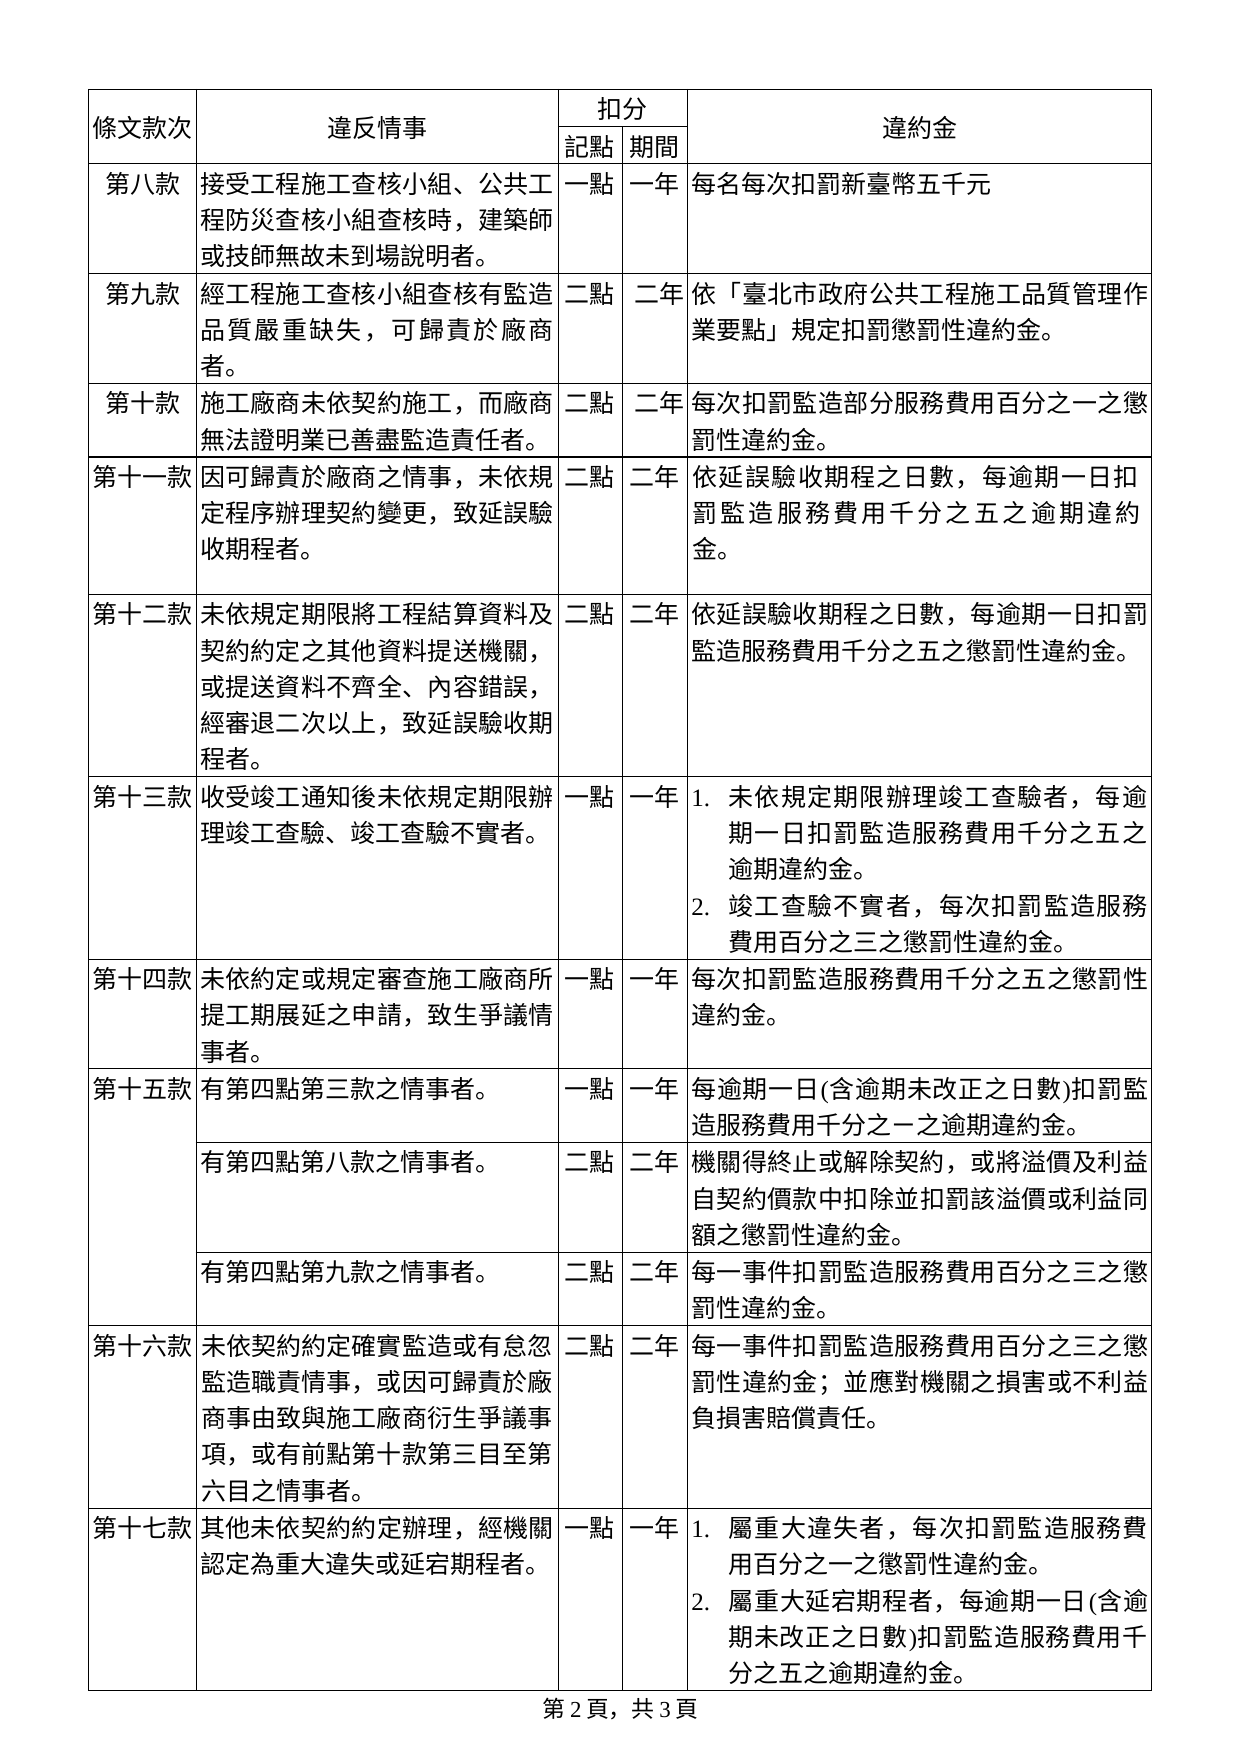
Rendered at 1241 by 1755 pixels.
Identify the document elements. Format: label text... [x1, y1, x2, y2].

table_cell 第八款 [89, 164, 196, 273]
table_cell 一年 [623, 1509, 687, 1690]
table_cell 二年 [623, 1143, 687, 1252]
table_cell 二年 [623, 1253, 687, 1325]
table_cell 未依規定期限將工程結算資料及契約約定之其他資料提送機關，或提送資料不齊全、內容錯誤，經審退二次以上，致延誤驗收期程者。 [197, 595, 558, 776]
table_cell 屬重大違失者，每次扣罰監造服務費用百分之一之懲罰性違約金。 屬重大延宕期程者，每逾期一日(含逾期未改正之日數)扣罰監造服務費用千分之五之逾期違約金。 [688, 1509, 1151, 1690]
table_cell 二年 [623, 595, 687, 776]
table_cell 二點 [559, 1253, 622, 1325]
table_cell 二點 [559, 274, 622, 383]
table_cell 接受工程施工查核小組、公共工程防災查核小組查核時，建築師或技師無故未到場說明者。 [197, 164, 558, 273]
table_cell 未依規定期限辦理竣工查驗者，每逾期一日扣罰監造服務費用千分之五之逾期違約金。 竣工查驗不實者，每次扣罰監造服務費用百分之三之懲罰性違約金。 [688, 777, 1151, 958]
table_cell 二點 [559, 458, 622, 594]
table_cell 每名每次扣罰新臺幣五千元 [688, 164, 1151, 273]
table_cell 一點 [559, 1069, 622, 1142]
table_cell 二年 [623, 1326, 687, 1507]
table_cell 第十款 [89, 384, 196, 456]
table_cell 二點 [559, 595, 622, 776]
table_cell 一點 [559, 164, 622, 273]
table_cell 每逾期一日(含逾期未改正之日數)扣罰監造服務費用千分之ㄧ之逾期違約金。 [688, 1069, 1151, 1142]
table_cell 一點 [559, 777, 622, 958]
table_cell 第十二款 [89, 595, 196, 776]
table_cell 一點 [559, 960, 622, 1068]
table_cell 二點 [559, 1143, 622, 1252]
table_cell 第十四款 [89, 960, 196, 1068]
table_cell 因可歸責於廠商之情事，未依規定程序辦理契約變更，致延誤驗收期程者。 [197, 458, 558, 594]
table_cell 記點 [559, 127, 622, 163]
table_cell 每次扣罰監造服務費用千分之五之懲罰性違約金。 [688, 960, 1151, 1068]
table_cell 第十七款 [89, 1509, 196, 1690]
table_cell 有第四點第三款之情事者。 [197, 1069, 558, 1142]
table_cell 第十五款 [89, 1069, 196, 1325]
table_cell 第九款 [89, 274, 196, 383]
table_cell 二點 [559, 384, 622, 456]
table_cell 未依約定或規定審查施工廠商所提工期展延之申請，致生爭議情事者。 [197, 960, 558, 1068]
table_cell 二年 [623, 274, 687, 383]
table_cell 其他未依契約約定辦理，經機關認定為重大違失或延宕期程者。 [197, 1509, 558, 1690]
table_header 違約金 [688, 90, 1151, 163]
table_cell 二點 [559, 1326, 622, 1507]
table_cell 未依契約約定確實監造或有怠忽監造職責情事，或因可歸責於廠商事由致與施工廠商衍生爭議事項，或有前點第十款第三目至第六目之情事者。 [197, 1326, 558, 1507]
table_cell 依延誤驗收期程之日數，每逾期一日扣罰監造服務費用千分之五之懲罰性違約金。 [688, 595, 1151, 776]
table_cell 第十三款 [89, 777, 196, 958]
table_cell 有第四點第八款之情事者。 [197, 1143, 558, 1252]
table_cell 施工廠商未依契約施工，而廠商無法證明業已善盡監造責任者。 [197, 384, 558, 456]
table_cell 每一事件扣罰監造服務費用百分之三之懲罰性違約金。 [688, 1253, 1151, 1325]
table_cell 二年 [623, 458, 687, 594]
table_cell 每次扣罰監造部分服務費用百分之一之懲罰性違約金。 [688, 384, 1151, 456]
table_cell 一年 [623, 164, 687, 273]
table_cell 期間 [623, 127, 687, 163]
table_cell 第十一款 [89, 458, 196, 594]
table_cell 有第四點第九款之情事者。 [197, 1253, 558, 1325]
table_cell 收受竣工通知後未依規定期限辦理竣工查驗、竣工查驗不實者。 [197, 777, 558, 958]
table_header 條文款次 [89, 90, 196, 163]
table_cell 經工程施工查核小組查核有監造品質嚴重缺失，可歸責於廠商者。 [197, 274, 558, 383]
table_cell 每一事件扣罰監造服務費用百分之三之懲罰性違約金；並應對機關之損害或不利益負損害賠償責任。 [688, 1326, 1151, 1507]
table_cell 一年 [623, 960, 687, 1068]
table_cell 一年 [623, 777, 687, 958]
table_header 違反情事 [197, 90, 558, 163]
table_cell 第十六款 [89, 1326, 196, 1507]
table_cell 一點 [559, 1509, 622, 1690]
table_cell 依「臺北市政府公共工程施工品質管理作業要點」規定扣罰懲罰性違約金。 [688, 274, 1151, 383]
table_cell 二年 [623, 384, 687, 456]
table_cell 機關得終止或解除契約，或將溢價及利益自契約價款中扣除並扣罰該溢價或利益同額之懲罰性違約金。 [688, 1143, 1151, 1252]
table_header 扣分 [559, 90, 687, 126]
table_cell 一年 [623, 1069, 687, 1142]
table_cell 依延誤驗收期程之日數，每逾期一日扣罰監造服務費用千分之五之逾期違約金。 [688, 458, 1151, 594]
